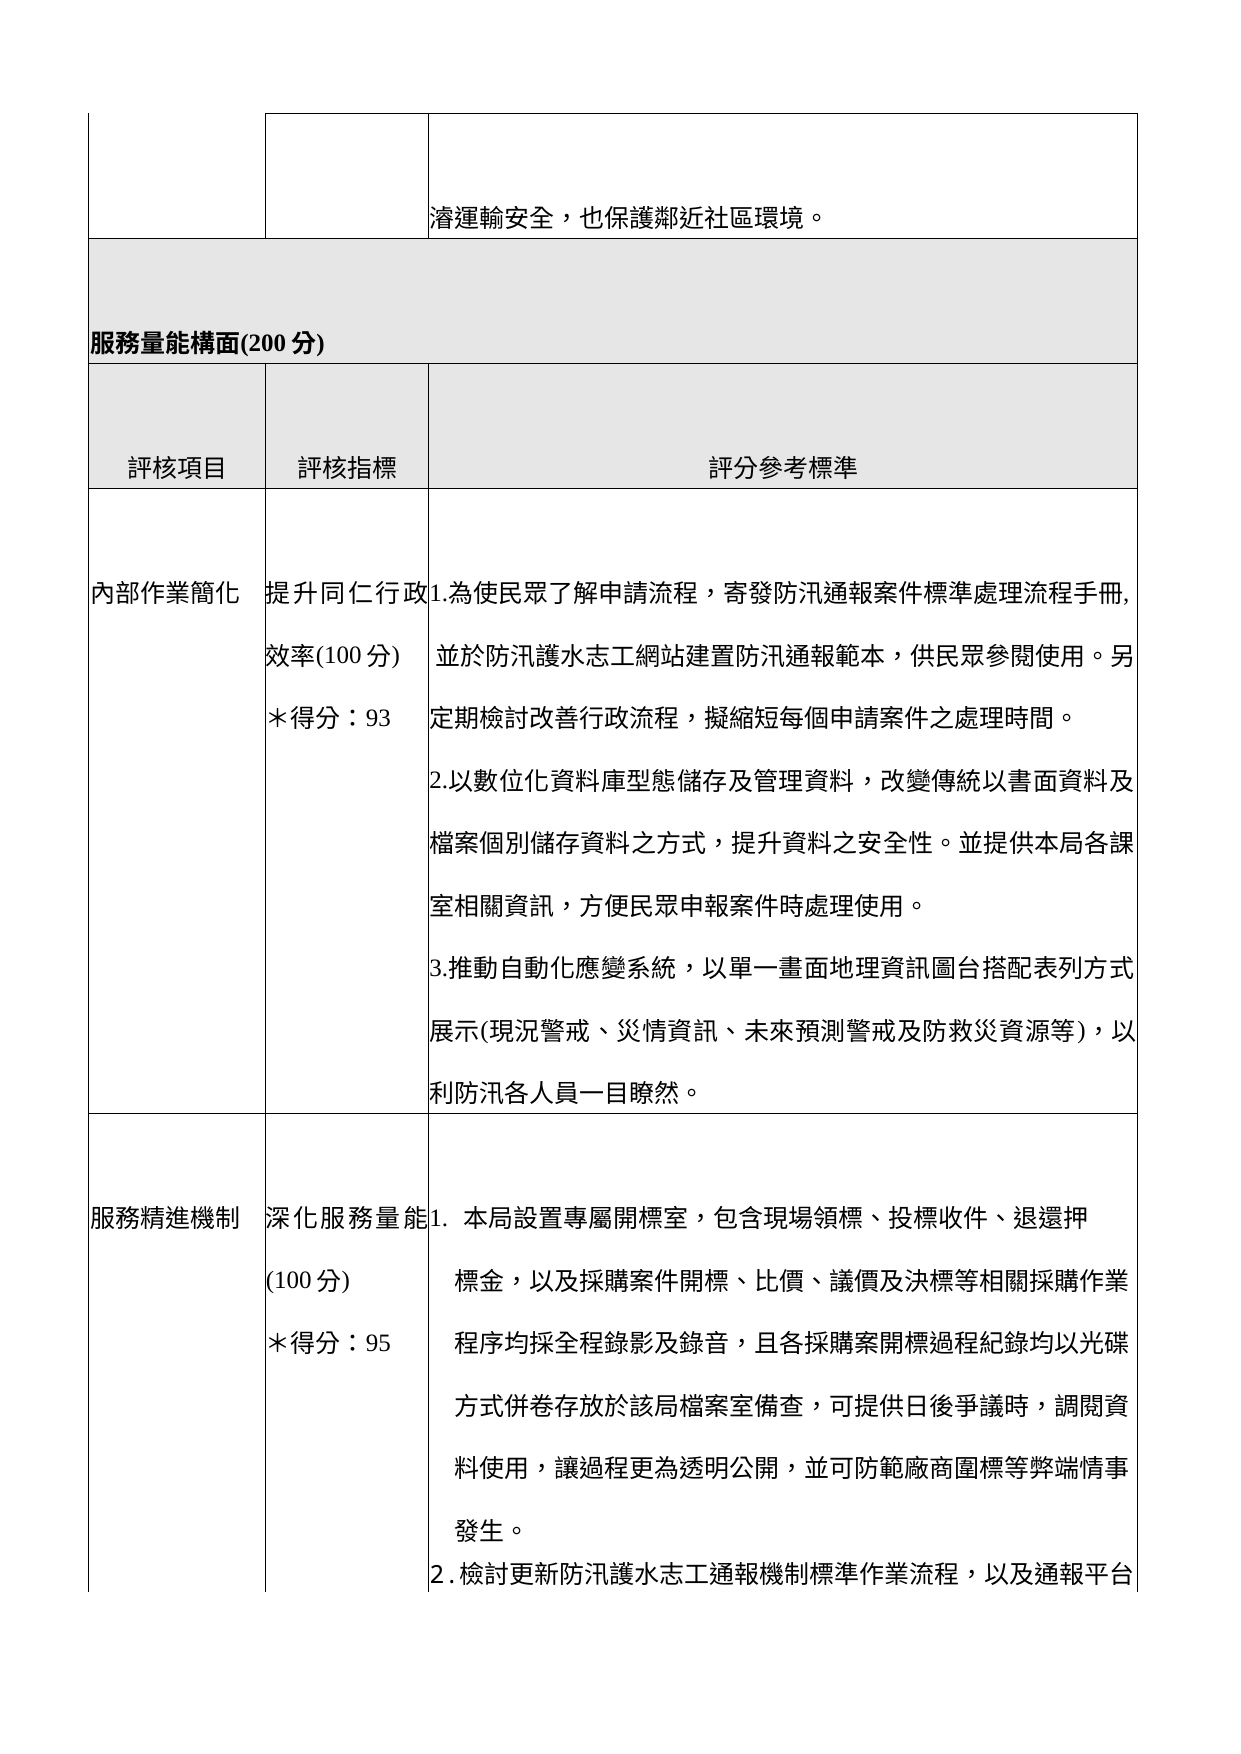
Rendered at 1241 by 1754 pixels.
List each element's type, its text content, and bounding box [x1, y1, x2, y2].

table_cell 內部作業簡化 [89, 489, 265, 1113]
table_cell 提升同仁行政效率(100分) ＊得分：93 [266, 489, 428, 1113]
table_cell 評核指標 [266, 364, 428, 488]
table_cell 1.為使民眾了解申請流程，寄發防汛通報案件標準處理流程手冊, 並於防汛護水志工網站建置防汛通報範本，供民眾參閱使用。另定期檢討改善行政流程，擬縮短每個申請案件之處理時間。 2.以數位化資料庫型態儲存及管理資料，改變傳統以書面資料及檔案個別儲存資料之方式，提升資料之安全性。並提供本局各課室相關資訊，方便民眾申報案件時處理使用。 3.推動自動化應變系統，以單一畫面地理資訊圖台搭配表列方式展示(現況警戒、災情資訊、未來預測警戒及防救災資源等)，以 利防汛各人員一目瞭然。 [429, 489, 1137, 1113]
table_cell 評分參考標準 [429, 364, 1137, 488]
table_cell 服務量能構面(200分) [89, 239, 1137, 363]
table_cell 服務精進機制 [89, 1114, 265, 1592]
table_cell 評核項目 [89, 364, 265, 488]
table_cell 1.本局因河川疏濬砂石車長年行駛彰化縣二水鄉及溪洲鄉包括裕民村、五伯村、大庄村、成功村、柑園村等數個聚落，造成交通事故頻傳、道路揚塵影響生活品質、學生上下學及村民用路安全等問題，特於今(109)年編列1千萬元辦理濁水溪砂石便道由南投延伸至彰化的砂石便道工程，109年1月2日由本局李友平局長、二水鄉蘇界欽鄉長、溪州鄉江淑芬鄉長及在地鄉民代表、村長、村民於二水鄉文昌路新設濁水溪砂石便道起點進行會勘，二水蘇鄉長表示他與溪州江鄉長共同向第四河川局李局長反映及申請，第四河川局旋即辦理這個接地氣的政策，解決長年來砂石車造成鄉民生活不便的問題，鄉民額手稱慶，感謝政府德政紛紛按讚。李友平局長表示本案工程地點原本也是經常被不肖業者偷倒廢棄物的地方，因此透過本案工程的施作，除可保障彰化縣二水鄉及溪洲鄉數個聚落近1萬鄉民的交通安全及生活品質，也解決河川區域被偷倒廢棄物的問題，更透過疏濬工程提升河防安全，實為發揮綜合效益的接地氣政策。 2.因肺炎疫情影響進口砂石供應，本局除了原本規劃的疏濬量外 ，已緊急規劃疏濬作業，估計可增加供應約110萬立方公尺(200萬噸)砂石料源，以緩和短期進口砂石不能得到及時補充的影響，並可於汛期前增加通洪斷面，提升河防安全，並穩定砂石市場及充實國庫的附帶效益。至109年2月已完成約80萬立方公尺(140萬公噸)疏濬量，預計可提前完成300萬立方公尺的年度目標量。疏濬訊息，可於水利署「河川便利通」網站(http://iriver.wra.gov.tw)瀏覽查詢。 3.本局為協助穩定砂石供應並兼顧河防安全，持續於濁水溪辦理疏濬，並於109年6月4日上午假彰化縣二水鄉公所辦理109年「河川疏濬作業暨廉能透明說明會」，由李友平局長主持，並邀請水利署主任秘書黃宏莆、彰化地檢署檢察長徐錫祥、雲林地檢署檢察長洪家原、廉政署中調組、調查局彰化縣調站、雲林縣調站、轄區警察局、雲林、彰化、南投與嘉義縣政府、與鄰近各鄉鎮公所、砂石商業同業公會代表及地方民眾約120人與會，期能機先遏止不法情事，達到疏濬業務透明無弊端的成效。 自95年起，四河局即以「採售分離」方式辦理疏濬，近年來更將科技工具導入，讓疏濬情形即時公開，並採單一處入口、設置地磅管制站，砂石車進出均須過磅、保全人員24小時監視，且不定期用無人機空拍比對疏濬工區及定期辦理測量，並與地檢署成立廉政平台，透過建置健全的疏濬制度、科技監控與引入檢、警、調、廉與公民團體共同監督，防止疏濬弊端發生。 濁水溪流域長186公里是全台最長河川，濁水溪的土石也是營建工程中重要骨材，109年度四河局從南投廬山開始到下游出海口共計施作11件疏濬工程，南投縣政府也向四河局申請施作8件，至5月底已完成逾700萬噸，達到年度目標量之67％，預計可提前完成並超越目標量。此外，為減緩疏濬對鄰近社區環境及交通影響，四河局與南投縣政府在濁水溪與陳有蘭溪施設近60公里的疏濬運輸便道，將砂石車引導至河床運輸便道，避免行駛至沿線人口集中區域，且砂石車出場均需蓋網避免灰塵，不僅提升疏濬運輸安全，也保護鄰近社區環境。 [429, 114, 1137, 238]
table_cell 深化服務量能(100分) ＊得分：95 [266, 1114, 428, 1592]
table_cell [89, 113, 265, 238]
table_cell 優質服務(50分) ＊得分：48 [266, 114, 428, 238]
table_cell 1. 本局設置專屬開標室，包含現場領標、投標收件、退還押 標金，以及採購案件開標、比價、議價及決標等相關採購作業 程序均採全程錄影及錄音，且各採購案開標過程紀錄均以光碟 方式併卷存放於該局檔案室備查，可提供日後爭議時，調閱資 料使用，讓過程更為透明公開，並可防範廠商圍標等弊端情事 發生。 2.檢討更新防汛護水志工通報機制標準作業流程，以及通報平台 [429, 1114, 1137, 1592]
